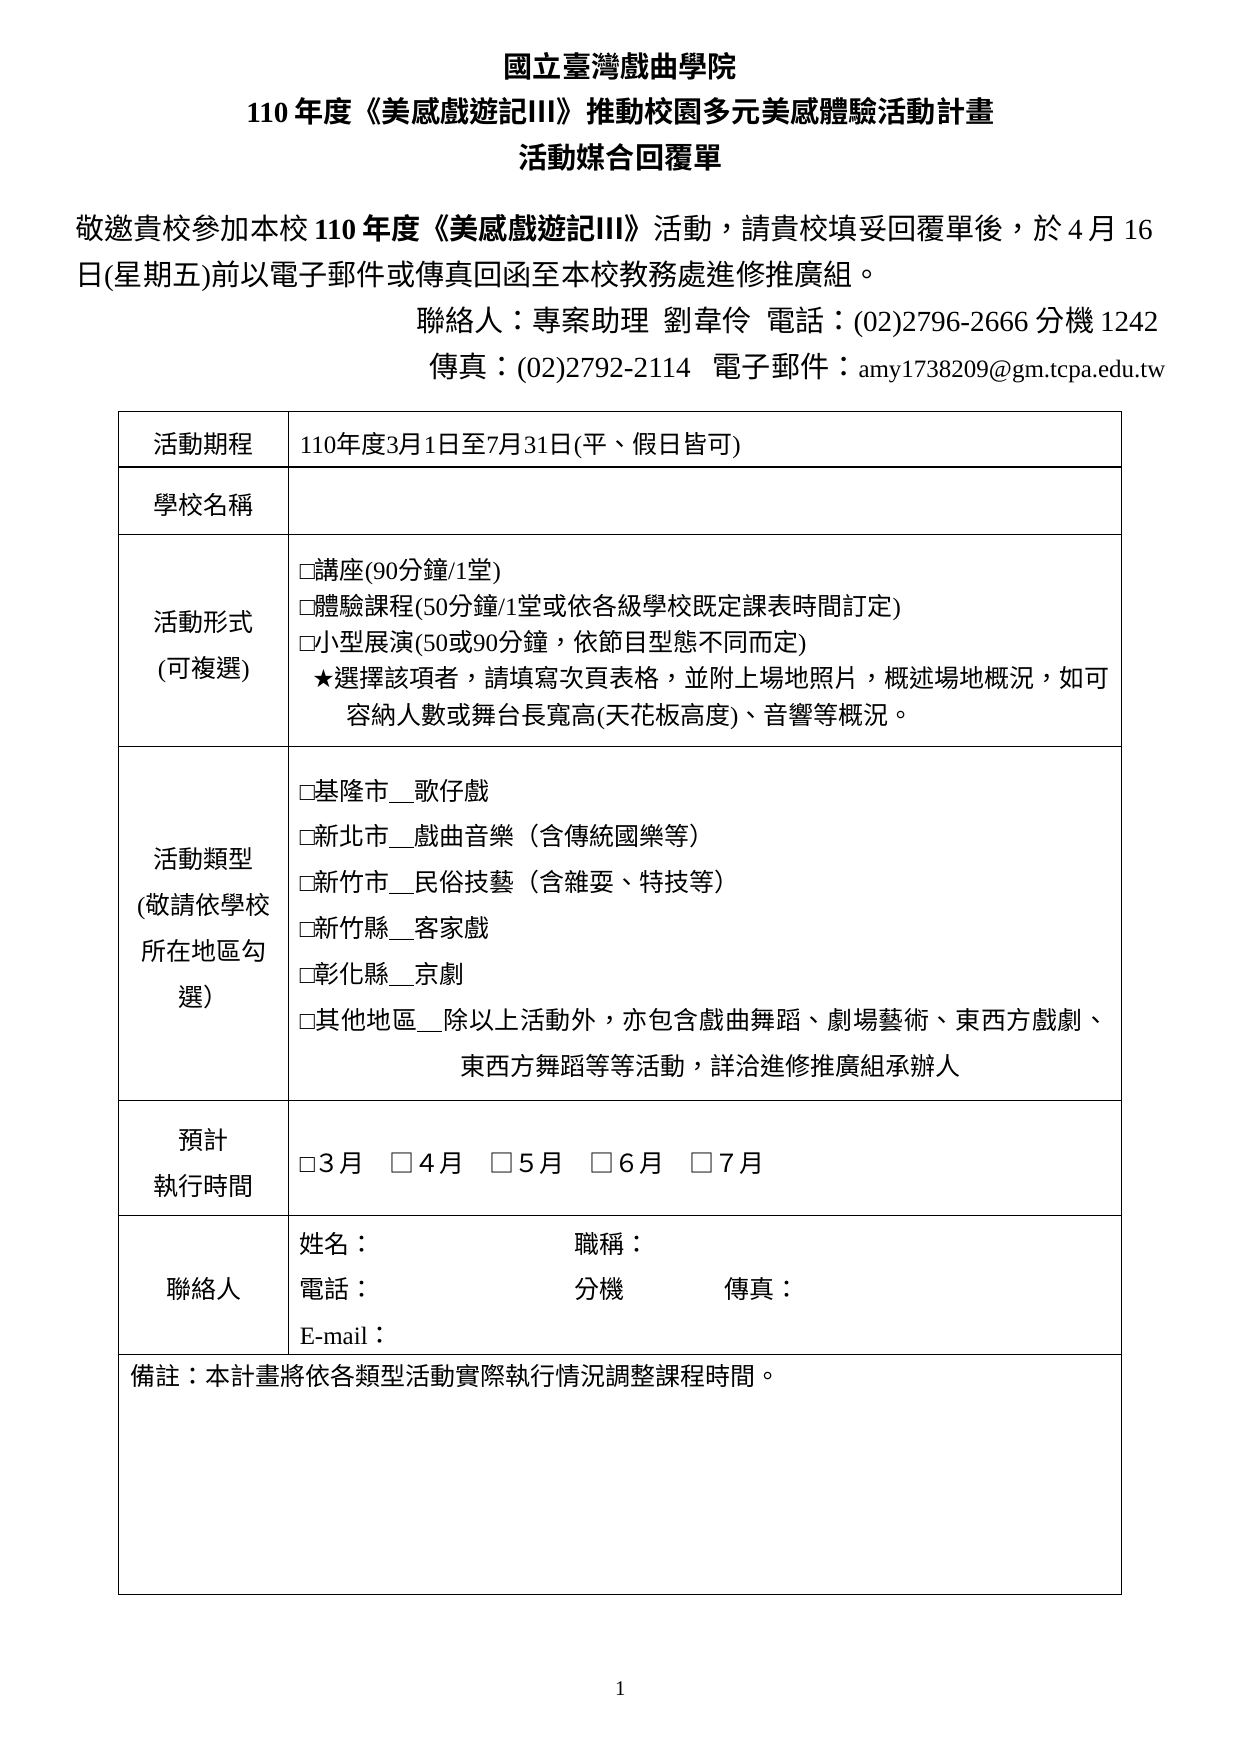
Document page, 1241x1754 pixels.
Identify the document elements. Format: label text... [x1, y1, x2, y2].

table_cell □講座(90分鐘/1堂) □體驗課程(50分鐘/1堂或依各級學校既定課表時間訂定) □小型展演(50或90分鐘，依節目型態不同而定) ★選擇該項者，請填寫次頁表格，並附上場地照片，概述場地概況，如可容納人數或舞台長寬高(天花板高度)、音響等概況。 [289, 535, 1121, 746]
table_cell 學校名稱 [119, 468, 288, 534]
table_header 活動期程 [119, 412, 288, 466]
table_cell [289, 468, 1121, 534]
table_cell 活動形式 (可複選) [119, 535, 288, 746]
table_cell 姓名： 職稱： 電話： 分機 傳真： E-mail： [289, 1216, 1121, 1354]
table_cell 活動類型 (敬請依學校所在地區勾選） [119, 747, 288, 1100]
table_header 110年度3月1日至7月31日(平、假日皆可) [289, 412, 1121, 466]
table_cell 預計 執行時間 [119, 1101, 288, 1215]
table_cell 備註：本計畫將依各類型活動實際執行情況調整課程時間。 [119, 1355, 1121, 1594]
text 活動媒合回覆單 [75, 132, 1165, 178]
text 敬邀貴校參加本校110年度《美感戲遊記Ⅲ》活動，請貴校填妥回覆單後，於4月16日(星期五)前以電子郵件或傳真回函至本校教務處進修推廣組。 [75, 203, 1165, 294]
table_cell 聯絡人 [119, 1216, 288, 1354]
text 聯絡人：專案助理 劉韋伶 電話：(02)2796-2666 分機1242 [75, 294, 1165, 340]
text 國立臺灣戲曲學院 [75, 40, 1165, 86]
table_cell □基隆市＿歌仔戲 □新北市＿戲曲音樂（含傳統國樂等） □新竹市＿民俗技藝（含雜耍、特技等） □新竹縣＿客家戲 □彰化縣＿京劇 □其他地區＿除以上活動外，亦包含戲曲舞蹈、劇場藝術、東西方戲劇、東西方舞蹈等等活動，詳洽進修推廣組承辦人 [289, 747, 1121, 1100]
text 110年度《美感戲遊記Ⅲ》推動校園多元美感體驗活動計畫 [75, 86, 1165, 132]
text 傳真：(02)2792-2114 電子郵件：amy1738209@gm.tcpa.edu.tw [75, 340, 1165, 386]
table_cell □３月 □４月 □５月 □６月 □７月 [289, 1101, 1121, 1215]
